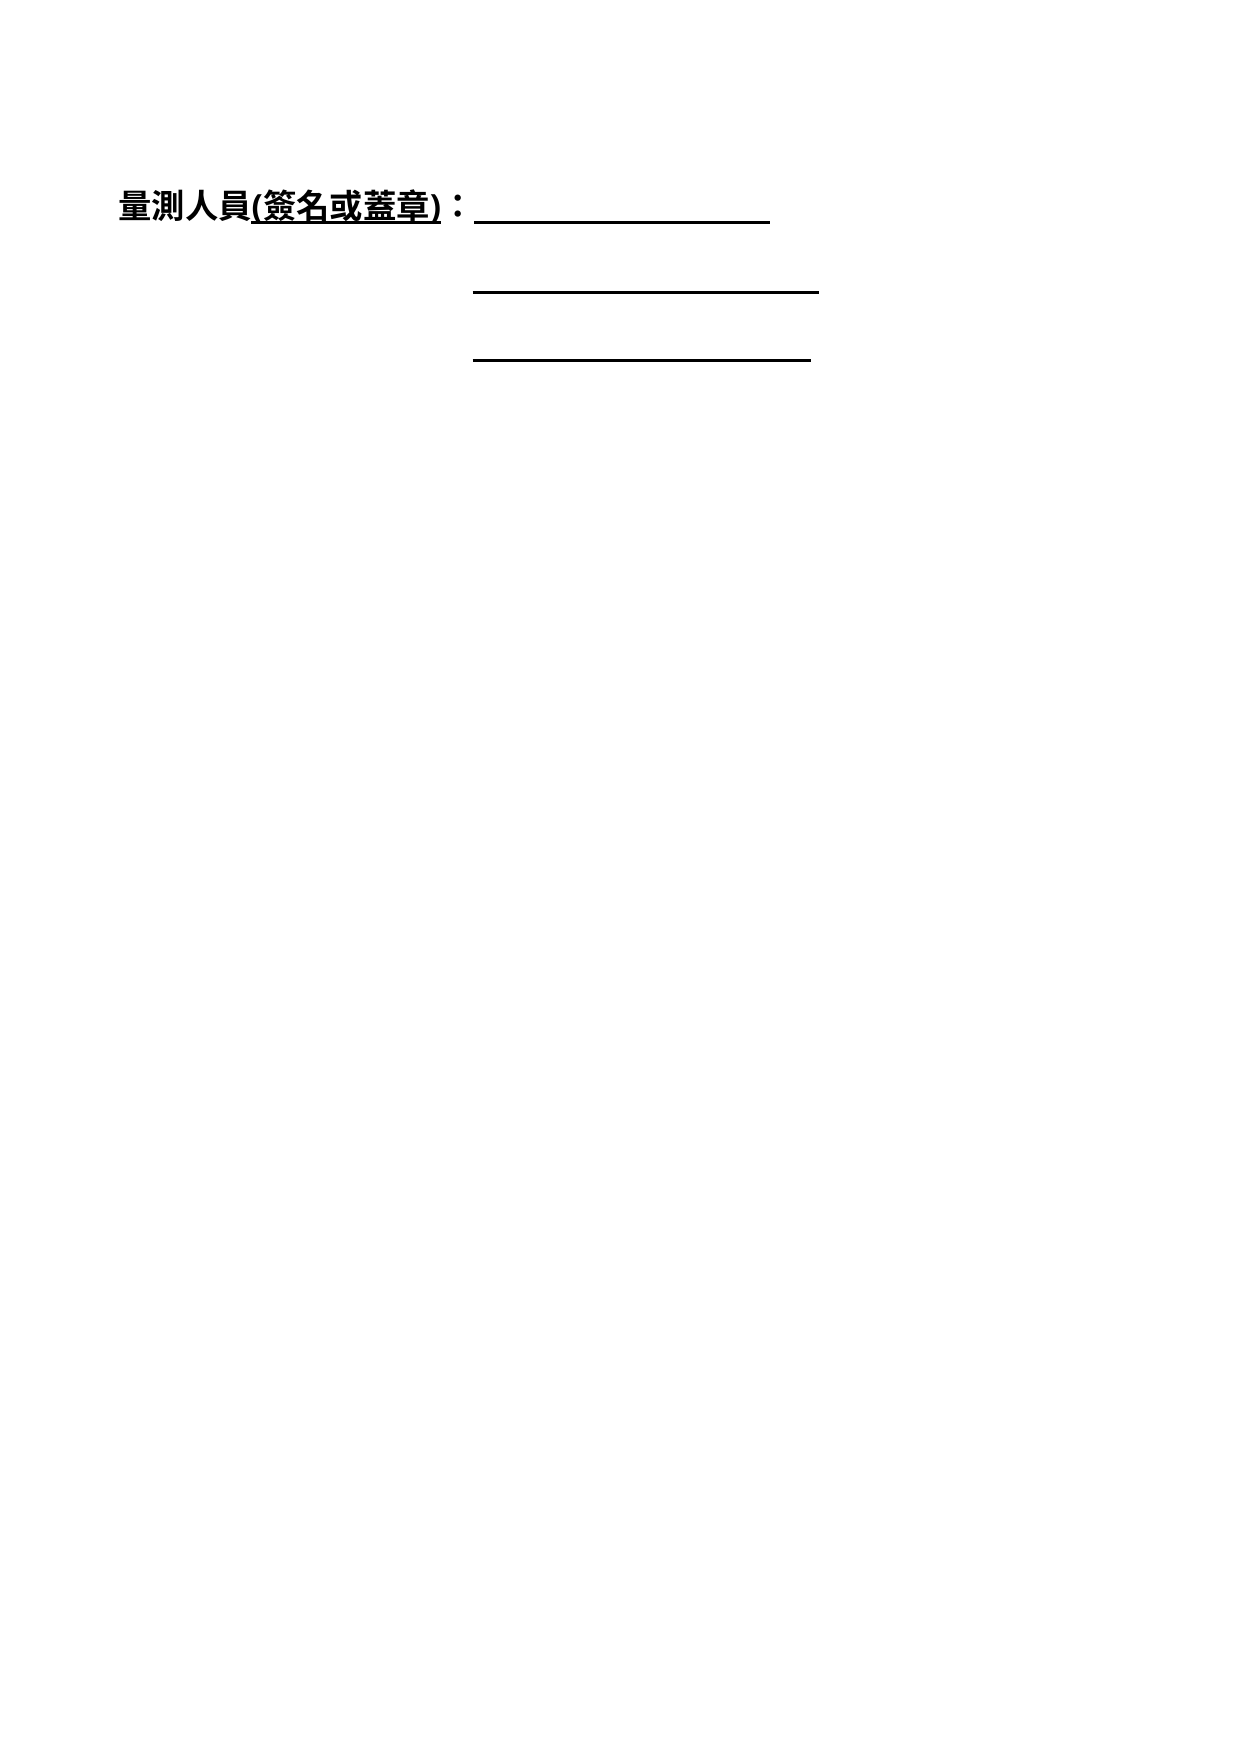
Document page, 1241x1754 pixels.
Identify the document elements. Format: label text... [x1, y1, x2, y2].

text 量測人員(簽名或蓋章)： [118, 180, 1122, 229]
